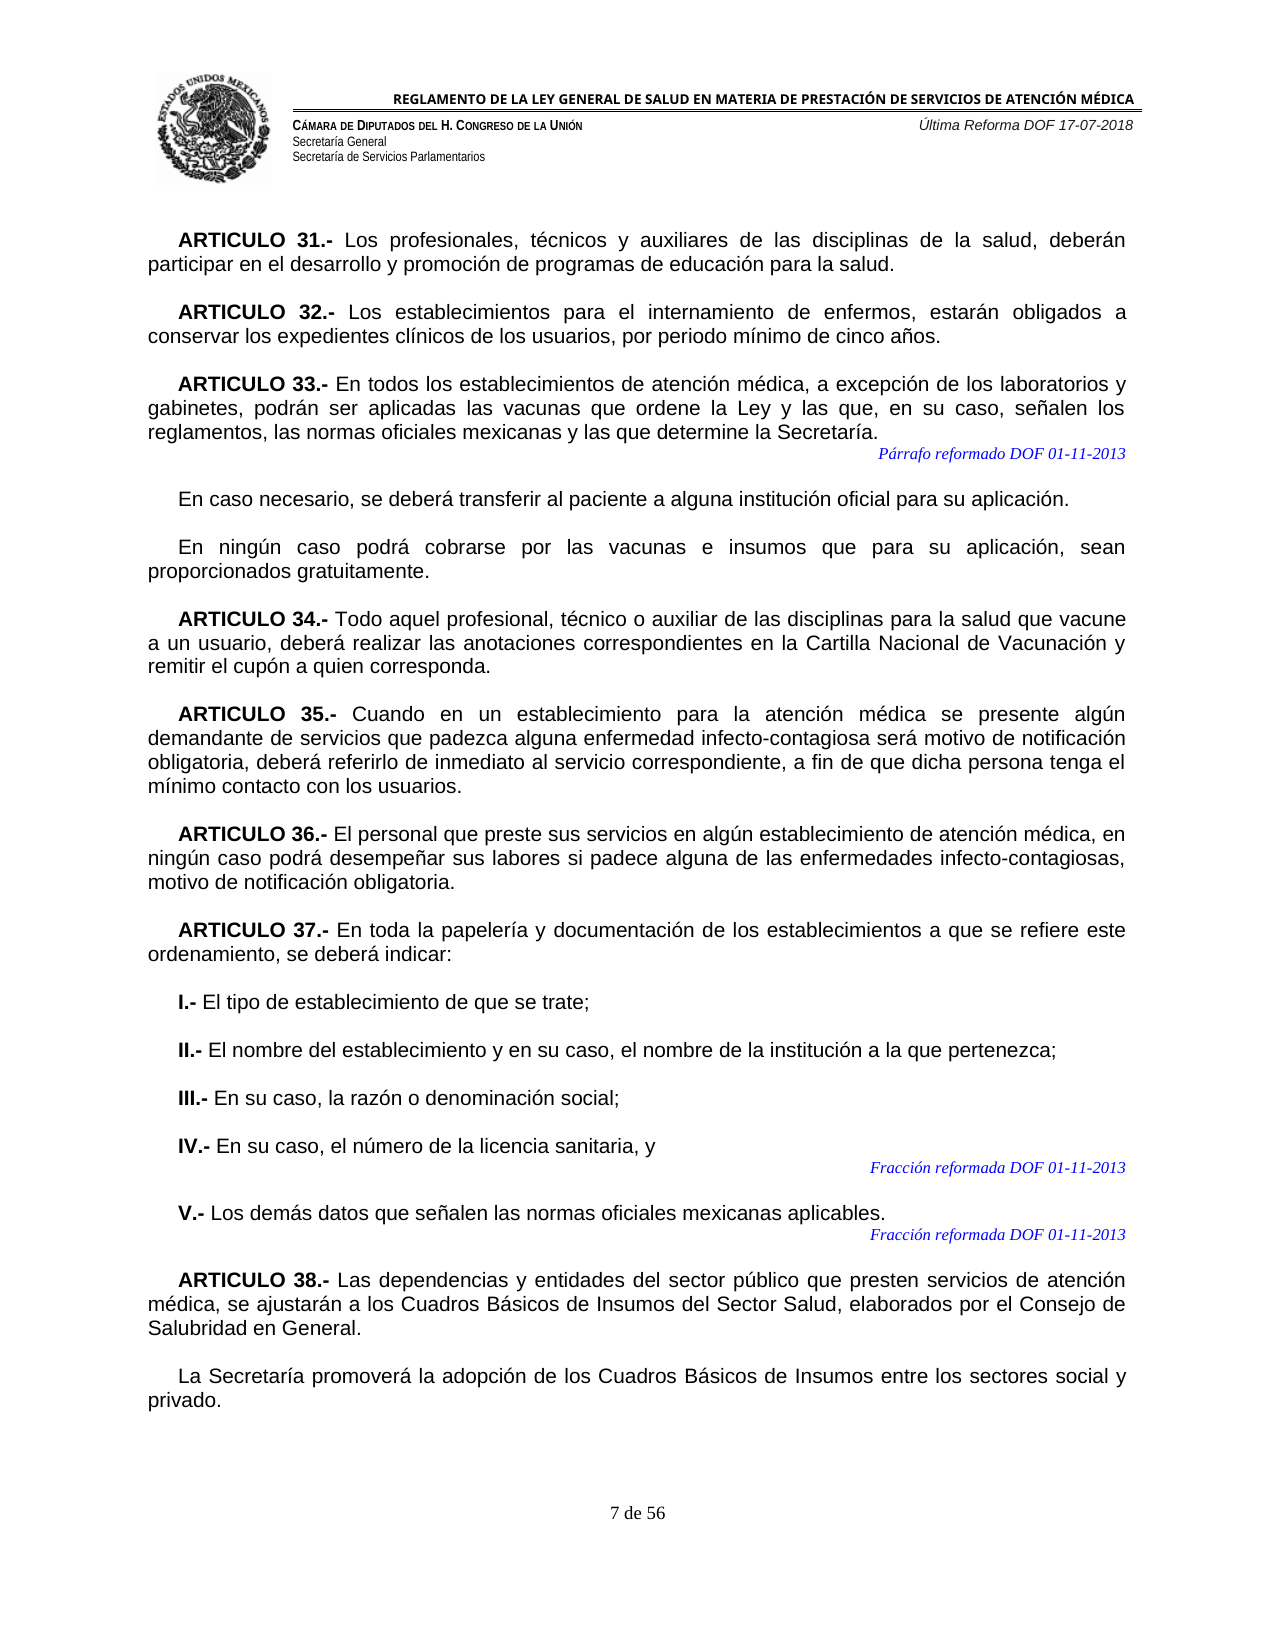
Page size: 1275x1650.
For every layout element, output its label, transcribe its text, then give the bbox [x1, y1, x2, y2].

text V.- Los demás datos que señalen las normas oficiales mexicanas aplicables. [148, 1201, 1127, 1224]
text Párrafo reformado DOF 01-11-2013 [148, 443, 1127, 463]
text IV.- En su caso, el número de la licencia sanitaria, y [148, 1133, 1127, 1157]
text ARTICULO 35.- Cuando en un establecimiento para la atención médica se presente algún demandante de servicios que padezca alguna enfermedad infecto-contagiosa será motivo de notificación obligatoria, deberá referirlo de inmediato al servicio correspondiente, a fin de que dicha persona tenga el mínimo contacto con los usuarios. [148, 702, 1127, 798]
text Fracción reformada DOF 01-11-2013 [148, 1157, 1127, 1177]
text ARTICULO 36.- El personal que preste sus servicios en algún establecimiento de atención médica, en ningún caso podrá desempeñar sus labores si padece alguna de las enfermedades infecto-contagiosas, motivo de notificación obligatoria. [148, 822, 1127, 894]
text ARTICULO 34.- Todo aquel profesional, técnico o auxiliar de las disciplinas para la salud que vacune a un usuario, deberá realizar las anotaciones correspondientes en la Cartilla Nacional de Vacunación y remitir el cupón a quien corresponda. [148, 606, 1127, 678]
text II.- El nombre del establecimiento y en su caso, el nombre de la institución a la que pertenezca; [148, 1038, 1127, 1062]
text ARTICULO 38.- Las dependencias y entidades del sector público que presten servicios de atención médica, se ajustarán a los Cuadros Básicos de Insumos del Sector Salud, elaborados por el Consejo de Salubridad en General. [148, 1268, 1127, 1339]
text La Secretaría promoverá la adopción de los Cuadros Básicos de Insumos entre los sectores social y privado. [148, 1363, 1127, 1411]
text ARTICULO 33.- En todos los establecimientos de atención médica, a excepción de los laboratorios y gabinetes, podrán ser aplicadas las vacunas que ordene la Ley y las que, en su caso, señalen los reglamentos, las normas oficiales mexicanas y las que determine la Secretaría. [148, 372, 1127, 443]
text I.- El tipo de establecimiento de que se trate; [148, 990, 1127, 1014]
text Fracción reformada DOF 01-11-2013 [148, 1224, 1127, 1244]
text ARTICULO 32.- Los establecimientos para el internamiento de enfermos, estarán obligados a conservar los expedientes clínicos de los usuarios, por periodo mínimo de cinco años. [148, 300, 1127, 348]
text ARTICULO 31.- Los profesionales, técnicos y auxiliares de las disciplinas de la salud, deberán participar en el desarrollo y promoción de programas de educación para la salud. [148, 228, 1127, 276]
text ARTICULO 37.- En toda la papelería y documentación de los establecimientos a que se refiere este ordenamiento, se deberá indicar: [148, 918, 1127, 966]
text En caso necesario, se deberá transferir al paciente a alguna institución oficial para su aplicación. [148, 487, 1127, 511]
text En ningún caso podrá cobrarse por las vacunas e insumos que para su aplicación, sean proporcionados gratuitamente. [148, 534, 1127, 582]
text III.- En su caso, la razón o denominación social; [148, 1086, 1127, 1109]
